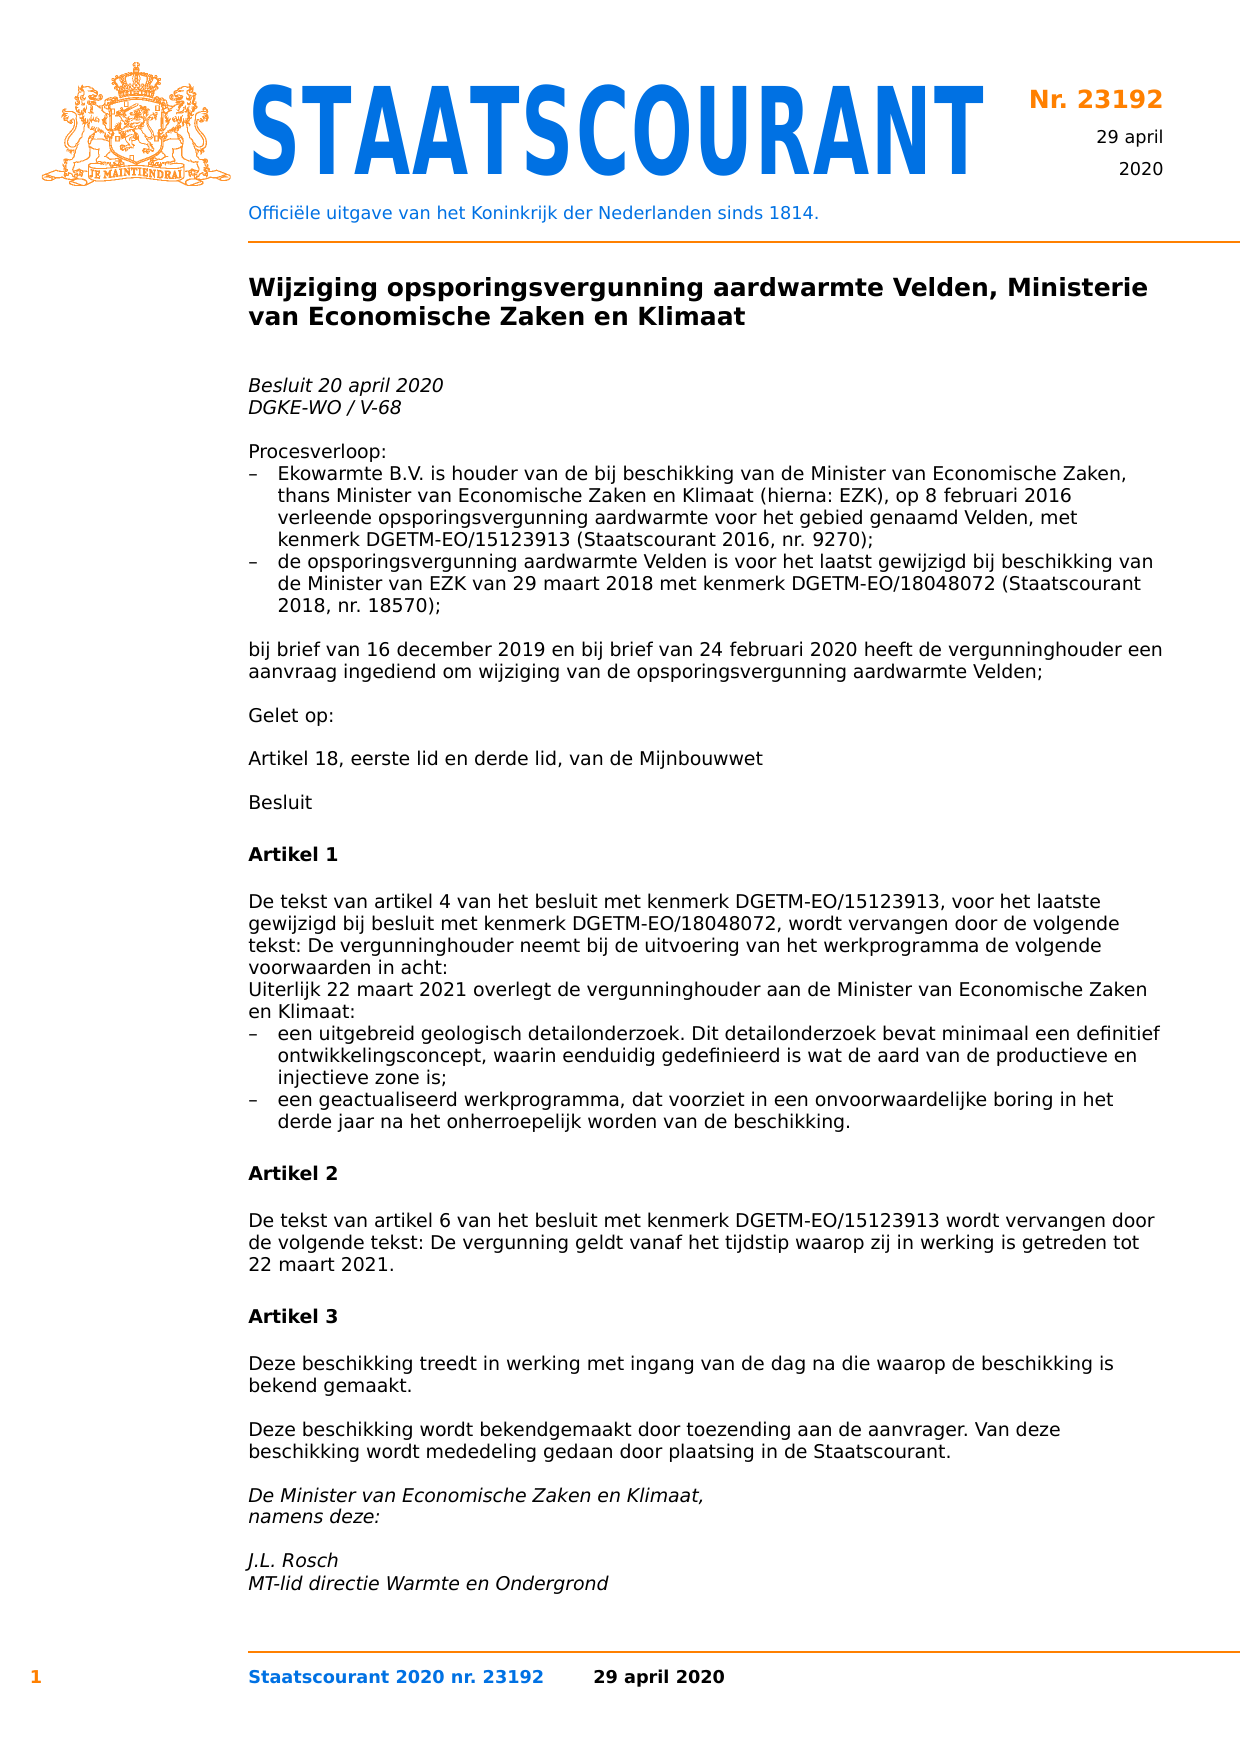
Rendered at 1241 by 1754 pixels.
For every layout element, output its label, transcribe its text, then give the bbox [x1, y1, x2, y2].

text Deze beschikking treedt in werking met ingang van de dag na die waarop de beschikking is bekend gemaakt. [248, 1353, 1163, 1397]
subtitle Artikel 3 [248, 1306, 1163, 1328]
text Artikel 18, eerste lid en derde lid, van de Mijnbouwwet [248, 748, 1163, 770]
subtitle Artikel 2 [248, 1163, 1163, 1185]
text Besluit 20 april 2020 [248, 375, 1163, 397]
text DGKE-WO / V-68 [248, 397, 1163, 419]
text Procesverloop: [248, 441, 1163, 463]
table_cell 29 april [998, 121, 1240, 153]
text Uiterlijk 22 maart 2021 overlegt de vergunninghouder aan de Minister van Economische Zaken en Klimaat: [248, 979, 1163, 1023]
subtitle Artikel 1 [248, 844, 1163, 866]
table_header Nr. 23192 [998, 62, 1240, 121]
text – een uitgebreid geologisch detailonderzoek. Dit detailonderzoek bevat minimaal een definitief ontwikkelingsconcept, waarin eenduidig gedefinieerd is wat de aard van de productieve en injectieve zone is; [248, 1023, 1163, 1089]
subtitle Wijziging opsporingsvergunning aardwarmte Velden, Ministerie van Economische Zaken en Klimaat [248, 273, 1163, 331]
text De Minister van Economische Zaken en Klimaat, namens deze: J.L. Rosch MT-lid directie Warmte en Ondergrond [248, 1484, 1163, 1594]
table_cell 2020 [998, 153, 1240, 203]
text bij brief van 16 december 2019 en bij brief van 24 februari 2020 heeft de vergunninghouder een aanvraag ingediend om wijziging van de opsporingsvergunning aardwarmte Velden; [248, 639, 1163, 683]
table_header STAATSCOURANT [248, 62, 998, 203]
table_header [25, 62, 248, 241]
text – de opsporingsvergunning aardwarmte Velden is voor het laatst gewijzigd bij beschikking van de Minister van EZK van 29 maart 2018 met kenmerk DGETM-EO/18048072 (Staatscourant 2018, nr. 18570); [248, 551, 1163, 617]
picture [41, 62, 231, 186]
text De tekst van artikel 6 van het besluit met kenmerk DGETM-EO/15123913 wordt vervangen door de volgende tekst: De vergunning geldt vanaf het tijdstip waarop zij in werking is getreden tot 22 maart 2021. [248, 1210, 1163, 1276]
text De tekst van artikel 4 van het besluit met kenmerk DGETM-EO/15123913, voor het laatste gewijzigd bij besluit met kenmerk DGETM-EO/18048072, wordt vervangen door de volgende tekst: De vergunninghouder neemt bij de uitvoering van het werkprogramma de volgende voorwaarden in acht: [248, 891, 1163, 979]
table_cell Officiële uitgave van het Koninkrijk der Nederlanden sinds 1814. [248, 203, 1240, 241]
text Gelet op: [248, 704, 1163, 726]
text Deze beschikking wordt bekendgemaakt door toezending aan de aanvrager. Van deze beschikking wordt mededeling gedaan door plaatsing in de Staatscourant. [248, 1419, 1163, 1463]
text – een geactualiseerd werkprogramma, dat voorziet in een onvoorwaardelijke boring in het derde jaar na het onherroepelijk worden van de beschikking. [248, 1089, 1163, 1133]
text Besluit [248, 792, 1163, 814]
text – Ekowarmte B.V. is houder van de bij beschikking van de Minister van Economische Zaken, thans Minister van Economische Zaken en Klimaat (hierna: EZK), op 8 februari 2016 verleende opsporingsvergunning aardwarmte voor het gebied genaamd Velden, met kenmerk DGETM-EO/15123913 (Staatscourant 2016, nr. 9270); [248, 463, 1163, 551]
